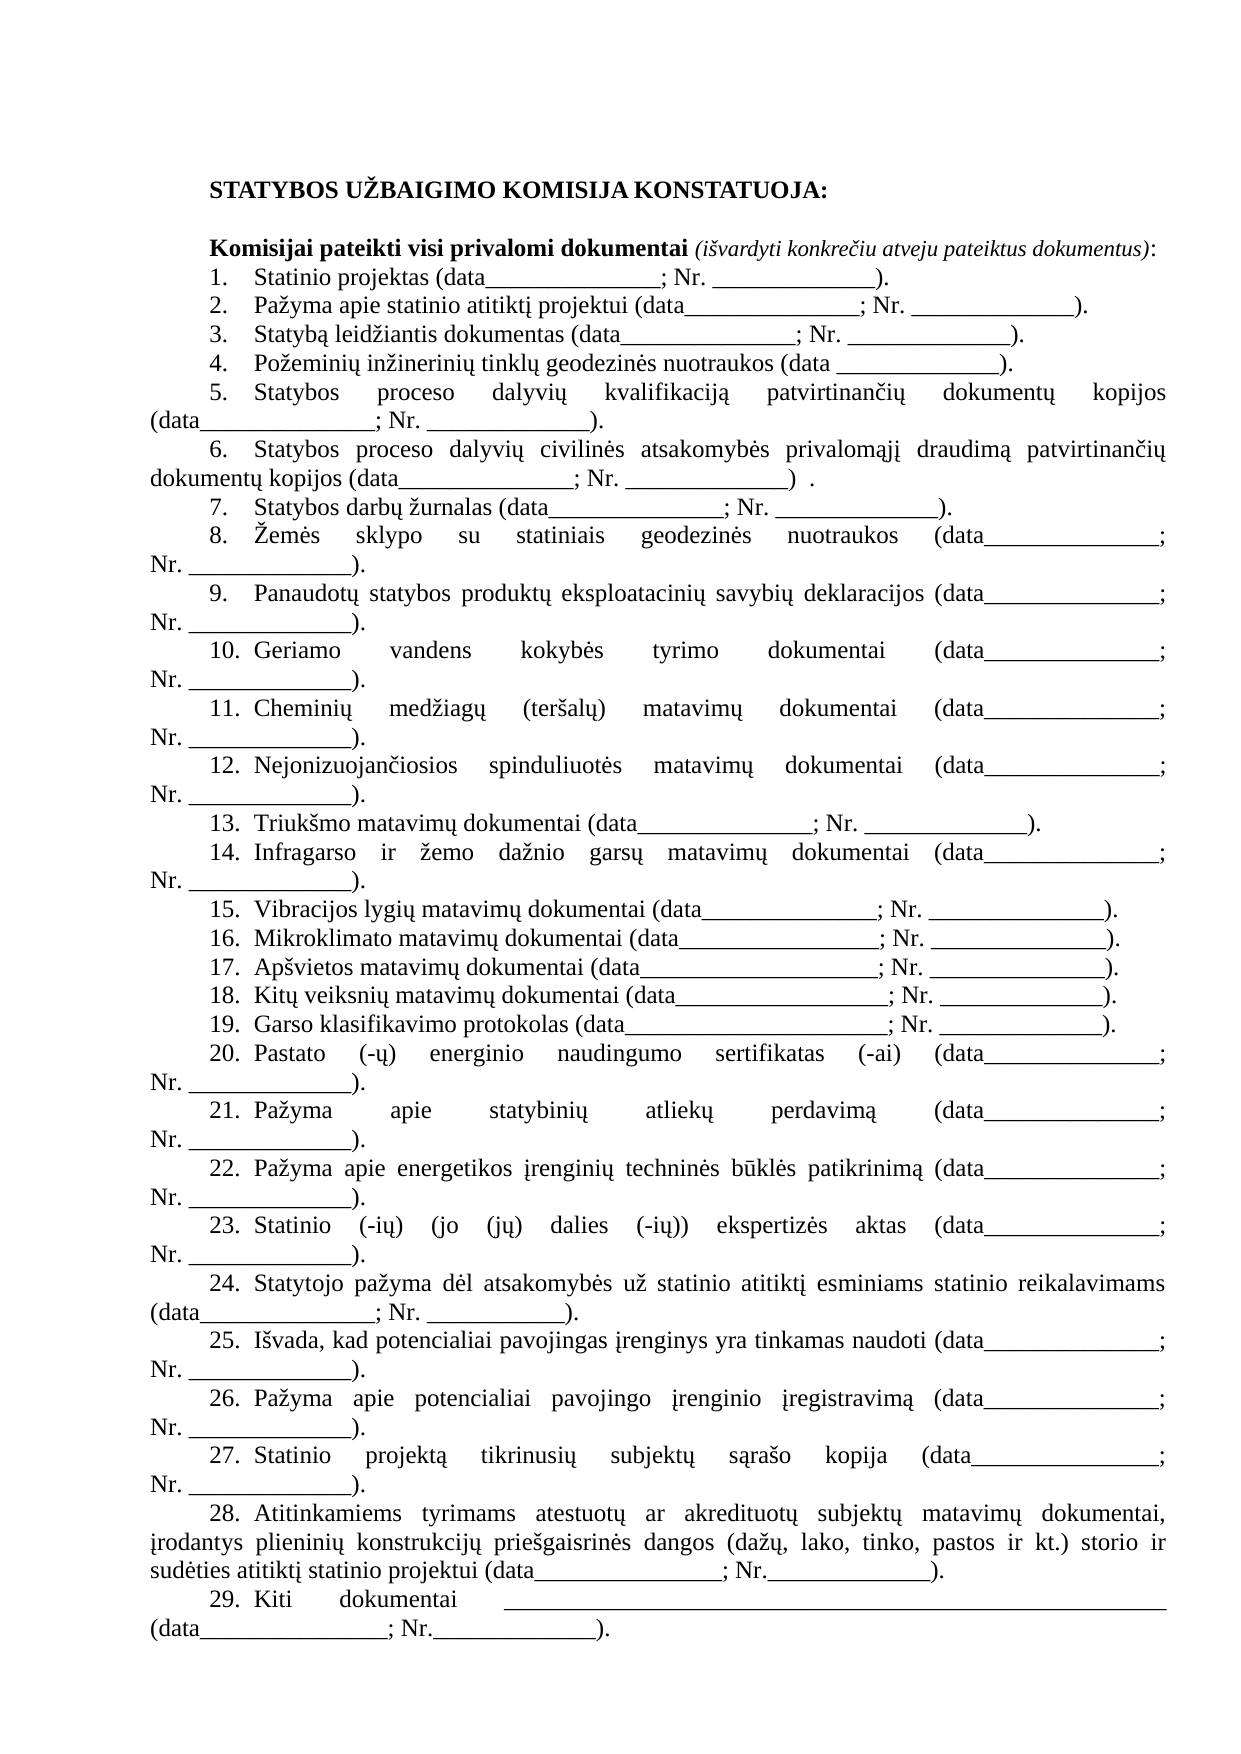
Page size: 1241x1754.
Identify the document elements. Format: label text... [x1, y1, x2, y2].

text 23. Statinio (-ių) (jo (jų) dalies (-ių)) ekspertizės aktas (data______________; Nr. _____________). [150, 1211, 1167, 1268]
text 7. Statybos darbų žurnalas (data______________; Nr. _____________). [150, 492, 1167, 521]
text STATYBOS UŽBAIGIMO KOMISIJA KONSTATUOJA: [150, 176, 1167, 204]
text 22. Pažyma apie energetikos įrenginių techninės būklės patikrinimą (data______________; Nr. _____________). [150, 1153, 1167, 1211]
text 25. Išvada, kad potencialiai pavojingas įrenginys yra tinkamas naudoti (data______________; Nr. _____________). [150, 1326, 1167, 1383]
text 17. Apšvietos matavimų dokumentai (data___________________; Nr. ______________). [150, 952, 1167, 981]
text 3. Statybą leidžiantis dokumentas (data______________; Nr. _____________). [150, 319, 1167, 348]
text 9. Panaudotų statybos produktų eksploatacinių savybių deklaracijos (data______________; Nr. _____________). [150, 578, 1167, 636]
text 26. Pažyma apie potencialiai pavojingo įrenginio įregistravimą (data______________; Nr. _____________). [150, 1383, 1167, 1441]
text 11. Cheminių medžiagų (teršalų) matavimų dokumentai (data______________; Nr. _____________). [150, 693, 1167, 751]
text 18. Kitų veiksnių matavimų dokumentai (data_________________; Nr. _____________). [150, 981, 1167, 1009]
text 24. Statytojo pažyma dėl atsakomybės už statinio atitiktį esminiams statinio reikalavimams (data______________; Nr. ___________). [150, 1268, 1167, 1326]
text 14. Infragarso ir žemo dažnio garsų matavimų dokumentai (data______________; Nr. _____________). [150, 837, 1167, 894]
text 5. Statybos proceso dalyvių kvalifikaciją patvirtinančių dokumentų kopijos (data______________; Nr. _____________). [150, 377, 1167, 434]
text 20. Pastato (-ų) energinio naudingumo sertifikatas (-ai) (data______________; Nr. _____________). [150, 1038, 1167, 1096]
text 13. Triukšmo matavimų dokumentai (data______________; Nr. _____________). [150, 808, 1167, 837]
text 8. Žemės sklypo su statiniais geodezinės nuotraukos (data______________; Nr. _____________). [150, 521, 1167, 578]
text 28. Atitinkamiems tyrimams atestuotų ar akredituotų subjektų matavimų dokumentai, įrodantys plieninių konstrukcijų priešgaisrinės dangos (dažų, lako, tinko, pastos ir kt.) storio ir sudėties atitiktį statinio projektui (data_______________; Nr._____________). [150, 1498, 1167, 1584]
text 12. Nejonizuojančiosios spinduliuotės matavimų dokumentai (data______________; Nr. _____________). [150, 751, 1167, 808]
text 19. Garso klasifikavimo protokolas (data_____________________; Nr. _____________). [150, 1009, 1167, 1038]
text 15. Vibracijos lygių matavimų dokumentai (data______________; Nr. ______________). [150, 894, 1167, 923]
text 4. Požeminių inžinerinių tinklų geodezinės nuotraukos (data _____________). [150, 348, 1167, 377]
text 21. Pažyma apie statybinių atliekų perdavimą (data______________; Nr. _____________). [150, 1096, 1167, 1153]
text 1. Statinio projektas (data______________; Nr. _____________). [150, 262, 1167, 291]
text 16. Mikroklimato matavimų dokumentai (data________________; Nr. ______________). [150, 923, 1167, 952]
text Komisijai pateikti visi privalomi dokumentai (išvardyti konkrečiu atveju pateiktus dokumentus): [150, 233, 1167, 262]
text 27. Statinio projektą tikrinusių subjektų sąrašo kopija (data_______________; Nr. _____________). [150, 1441, 1167, 1498]
text 29. Kiti dokumentai _____________________________________________________ (data_______________; Nr._____________). [150, 1584, 1167, 1642]
text 2. Pažyma apie statinio atitiktį projektui (data______________; Nr. _____________). [150, 291, 1167, 319]
text 6. Statybos proceso dalyvių civilinės atsakomybės privalomąjį draudimą patvirtinančių dokumentų kopijos (data______________; Nr. _____________) . [150, 434, 1167, 492]
text 10. Geriamo vandens kokybės tyrimo dokumentai (data______________; Nr. _____________). [150, 636, 1167, 693]
